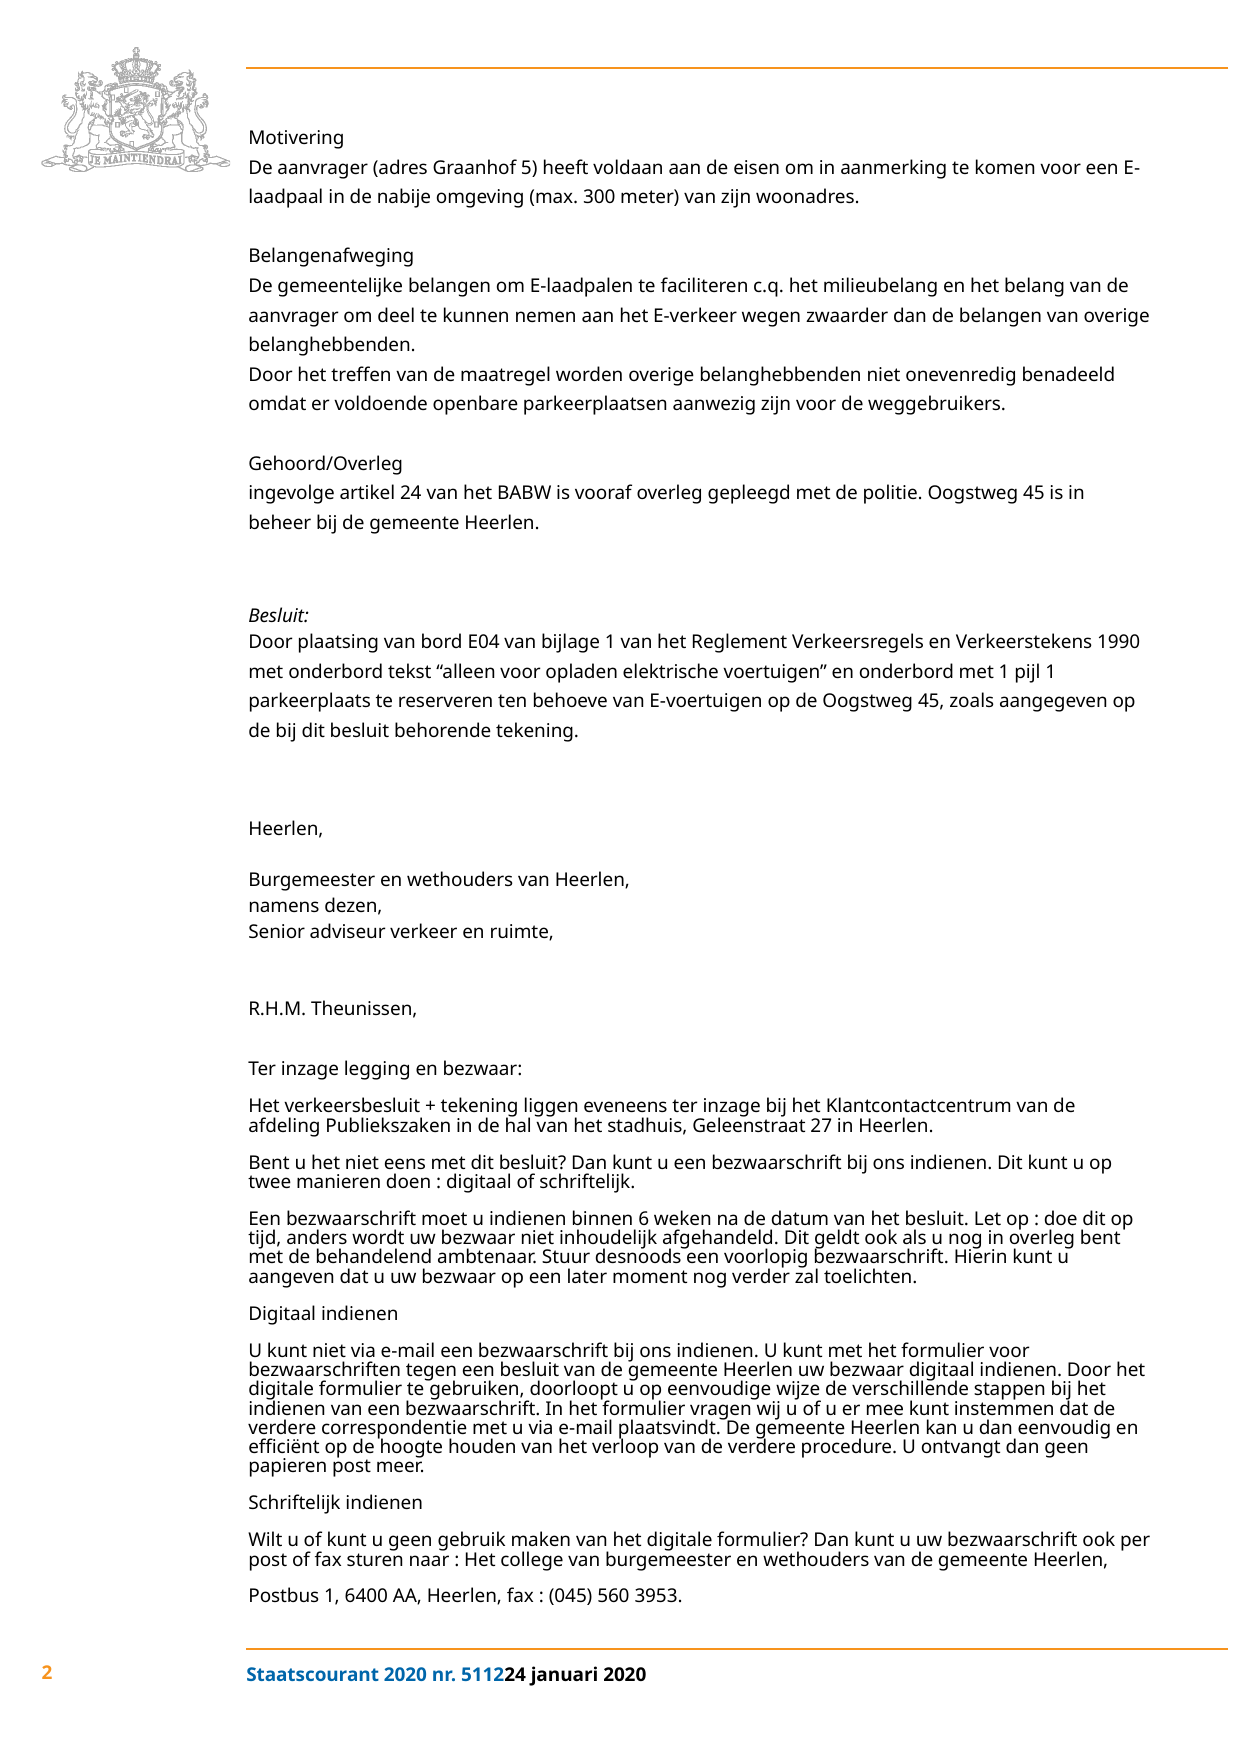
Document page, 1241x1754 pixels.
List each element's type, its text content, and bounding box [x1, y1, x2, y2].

text Wilt u of kunt u geen gebruik maken van het digitale formulier? Dan kunt u uw bezwaarschrift ook per post of fax sturen naar : Het college van burgemeester en wethouders van de gemeente Heerlen, [248, 1531, 1152, 1570]
text Een bezwaarschrift moet u indienen binnen 6 weken na de datum van het besluit. Let op : doe dit op tijd, anders wordt uw bezwaar niet inhoudelijk afgehandeld. Dit geldt ook als u nog in overleg bent met de behandelend ambtenaar. Stuur desnoods een voorlopig bezwaarschrift. Hierin kunt u aangeven dat u uw bezwaar op een later moment nog verder zal toelichten. [248, 1210, 1152, 1287]
text Het verkeersbesluit + tekening liggen eveneens ter inzage bij het Klantcontactcentrum van de afdeling Publiekszaken in de hal van het stadhuis, Geleenstraat 27 in Heerlen. [248, 1097, 1152, 1136]
text Postbus 1, 6400 AA, Heerlen, fax : (045) 560 3953. [248, 1587, 1152, 1607]
text Senior adviseur verkeer en ruimte, [248, 918, 1152, 944]
text Heerlen, [248, 815, 1152, 841]
text Ter inzage legging en bezwaar: [248, 1060, 1152, 1080]
text De aanvrager (adres Graanhof 5) heeft voldaan aan de eisen om in aanmerking te komen voor een E-laadpaal in de nabije omgeving (max. 300 meter) van zijn woonadres. [248, 154, 1152, 209]
text namens dezen, [248, 892, 1152, 918]
text Motivering [248, 124, 1152, 150]
text ingevolge artikel 24 van het BABW is vooraf overleg gepleegd met de politie. Oogstweg 45 is in beheer bij de gemeente Heerlen. [248, 479, 1152, 535]
text Door het treffen van de maatregel worden overige belanghebbenden niet onevenredig benadeeld omdat er voldoende openbare parkeerplaatsen aanwezig zijn voor de weggebruikers. [248, 361, 1152, 416]
picture [41, 47, 231, 172]
text U kunt niet via e-mail een bezwaarschrift bij ons indienen. U kunt met het formulier voor bezwaarschriften tegen een besluit van de gemeente Heerlen uw bezwaar digitaal indienen. Door het digitale formulier te gebruiken, doorloopt u op eenvoudige wijze de verschillende stappen bij het indienen van een bezwaarschrift. In het formulier vragen wij u of u er mee kunt instemmen dat de verdere correspondentie met u via e-mail plaatsvindt. De gemeente Heerlen kan u dan eenvoudig en efficiënt op de hoogte houden van het verloop van de verdere procedure. U ontvangt dan geen papieren post meer. [248, 1342, 1152, 1477]
text R.H.M. Theunissen, [248, 995, 1152, 1021]
text De gemeentelijke belangen om E-laadpalen te faciliteren c.q. het milieubelang en het belang van de aanvrager om deel te kunnen nemen aan het E-verkeer wegen zwaarder dan de belangen van overige belanghebbenden. [248, 272, 1152, 357]
text Gehoord/Overleg [248, 450, 1152, 476]
text Bent u het niet eens met dit besluit? Dan kunt u een bezwaarschrift bij ons indienen. Dit kunt u op twee manieren doen : digitaal of schriftelijk. [248, 1154, 1152, 1192]
text Door plaatsing van bord E04 van bijlage 1 van het Reglement Verkeersregels en Verkeerstekens 1990 met onderbord tekst “alleen voor opladen elektrische voertuigen” en onderbord met 1 pijl 1 parkeerplaats te reserveren ten behoeve van E-voertuigen op de Oogstweg 45, zoals aangegeven op de bij dit besluit behorende tekening. [248, 628, 1152, 743]
text Digitaal indienen [248, 1305, 1152, 1324]
text Besluit: [248, 602, 1152, 628]
text Belangenafweging [248, 243, 1152, 268]
text Burgemeester en wethouders van Heerlen, [248, 867, 1152, 892]
text Schriftelijk indienen [248, 1494, 1152, 1513]
